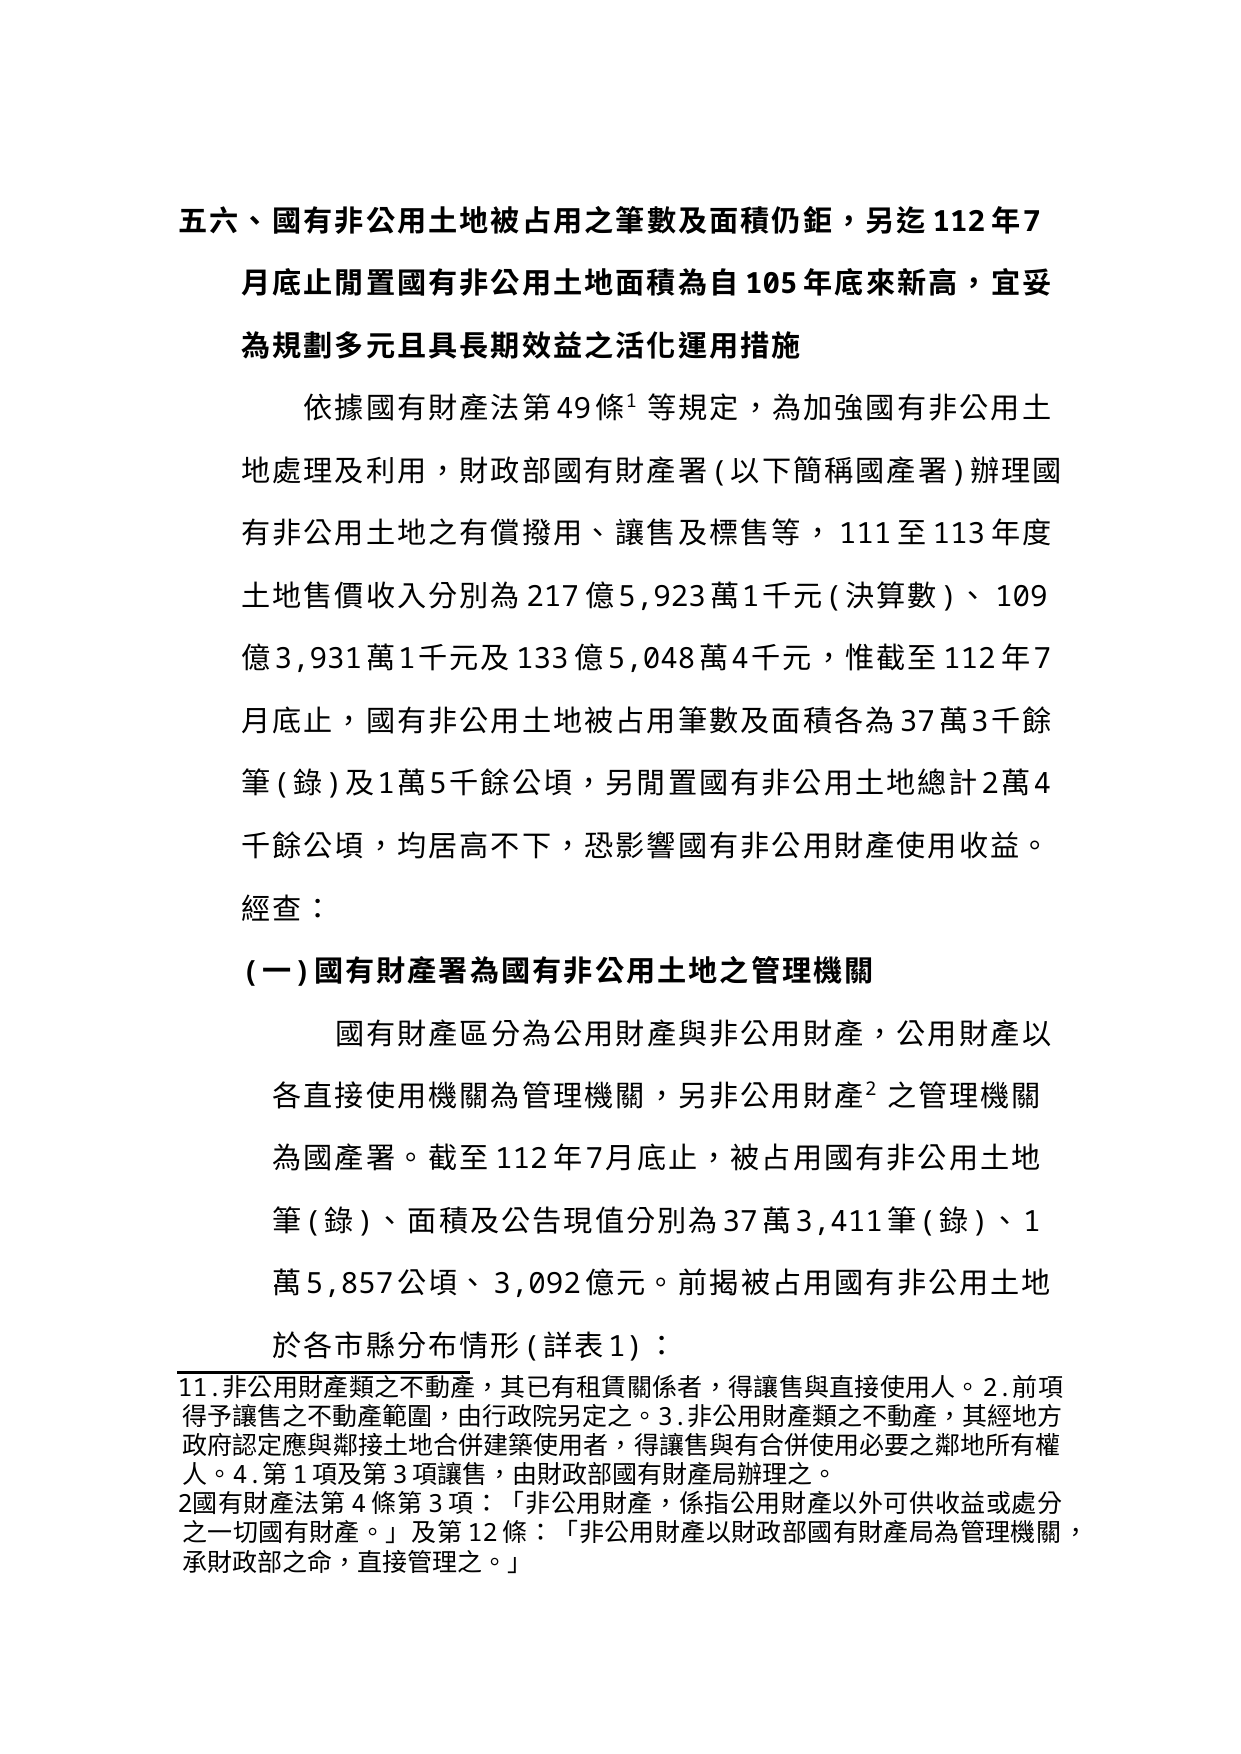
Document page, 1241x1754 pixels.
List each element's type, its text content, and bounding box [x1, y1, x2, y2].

text 國有財產區分為公用財產與非公用財產，公用財產以各直接使用機關為管理機關，另非公用財產之管理機關為國產署。截至112年7月底止，被占用國有非公用土地筆(錄)、面積及公告現值分別為37萬3,411筆(錄)、1萬5,857公頃、3,092億元。前揭被占用國有非公用土地於各市縣分布情形(詳表1)： [266, 990, 1063, 1365]
text (一)國有財產署為國有非公用土地之管理機關 [236, 927, 1063, 990]
text 五六、國有非公用土地被占用之筆數及面積仍鉅，另迄112年7月底止閒置國有非公用土地面積為自105年底來新高，宜妥為規劃多元且具長期效益之活化運用措施 [177, 177, 1063, 365]
text 依據國有財產法第49條等規定，為加強國有非公用土地處理及利用，財政部國有財產署(以下簡稱國產署)辦理國有非公用土地之有償撥用、讓售及標售等，111至113年度土地售價收入分別為217億5,923萬1千元(決算數)、109億3,931萬1千元及133億5,048萬4千元，惟截至112年7月底止，國有非公用土地被占用筆數及面積各為37萬3千餘筆(錄)及1萬5千餘公頃，另閒置國有非公用土地總計2萬4千餘公頃，均居高不下，恐影響國有非公用財產使用收益。經查： [236, 365, 1063, 927]
text 國有財產法第4條第3項：「非公用財產，係指公用財產以外可供收益或處分之一切國有財產。」及第12條：「非公用財產以財政部國有財產局為管理機關，承財政部之命，直接管理之。」 [177, 1489, 1063, 1577]
text 1.非公用財產類之不動產，其已有租賃關係者，得讓售與直接使用人。2.前項得予讓售之不動產範圍，由行政院另定之。3.非公用財產類之不動產，其經地方政府認定應與鄰接土地合併建築使用者，得讓售與有合併使用必要之鄰地所有權人。4.第1項及第3項讓售，由財政部國有財產局辦理之。 [177, 1373, 1063, 1489]
